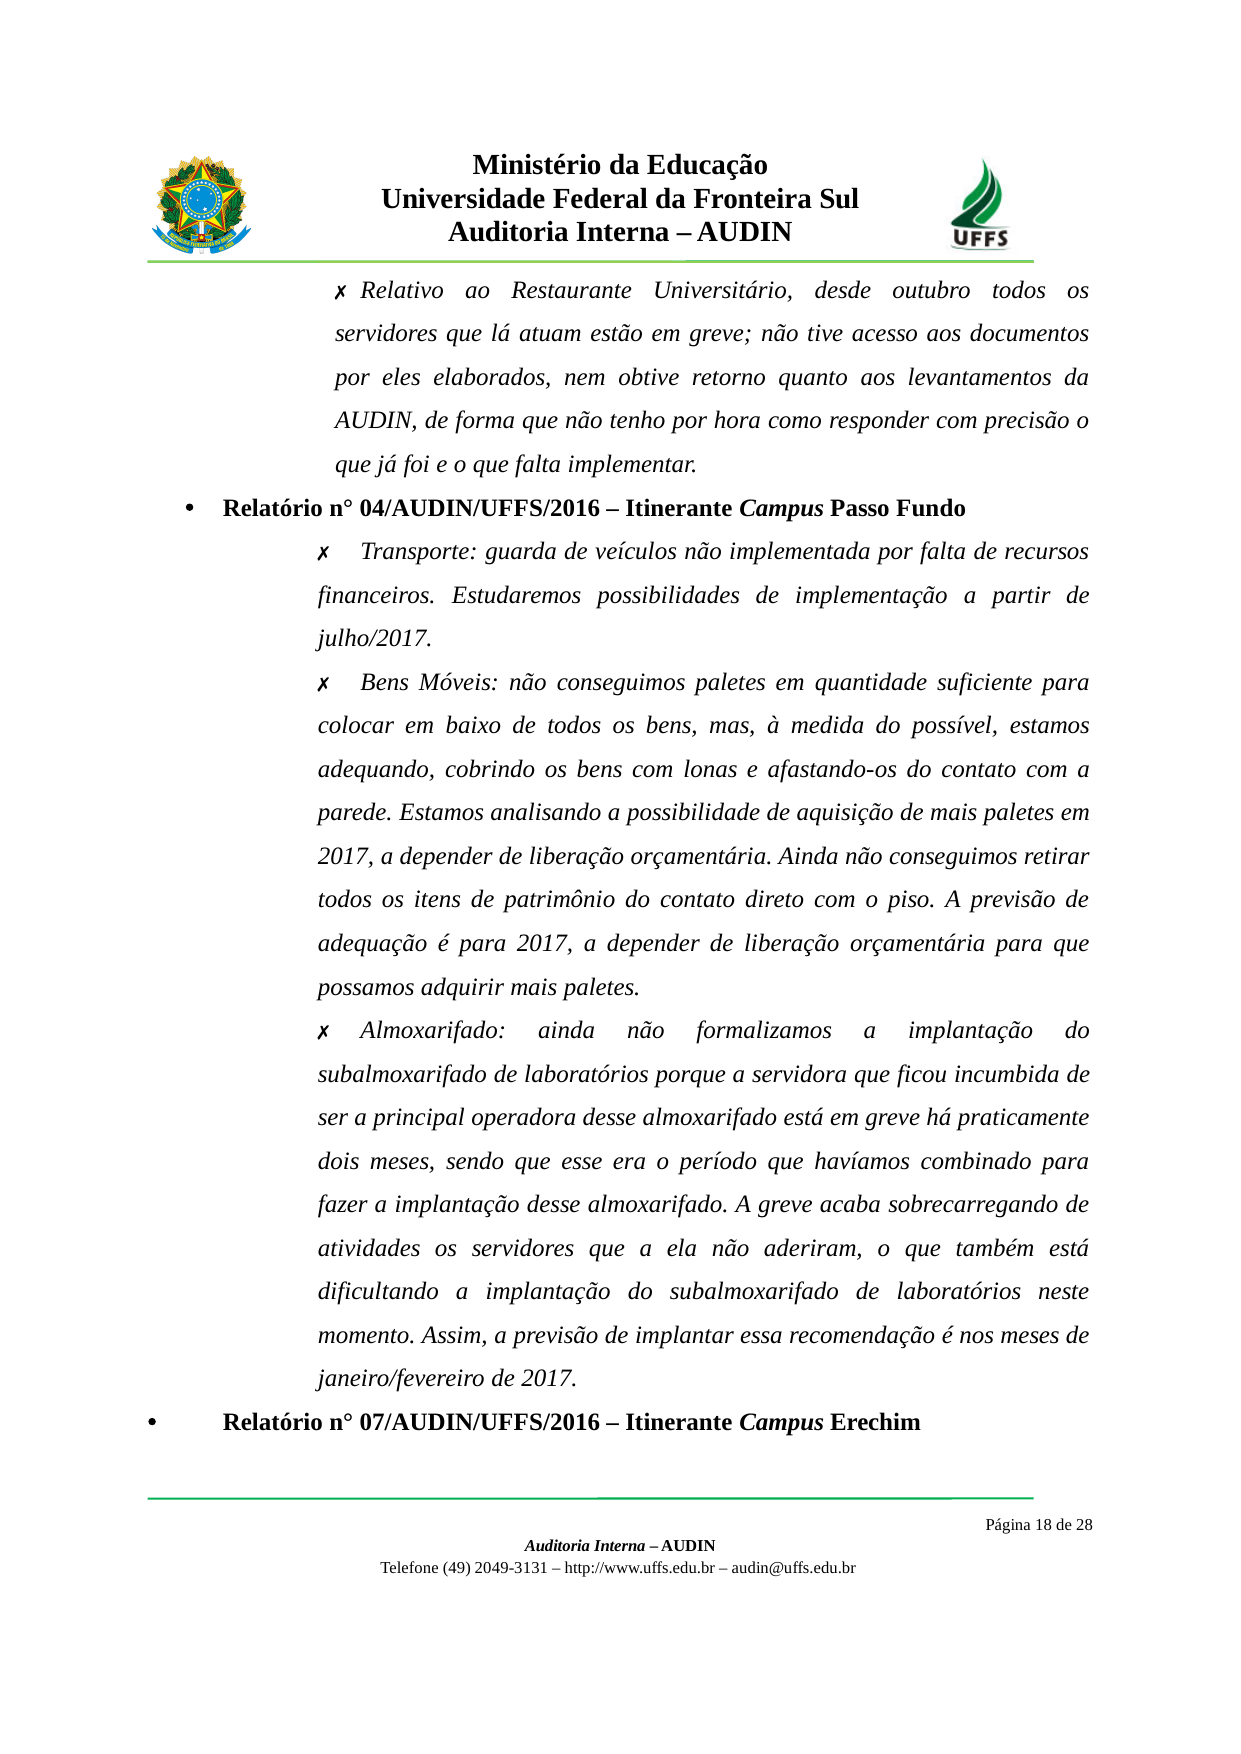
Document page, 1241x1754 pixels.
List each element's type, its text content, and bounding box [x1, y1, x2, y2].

picture [152, 156, 252, 254]
list Relativo ao Restaurante Universitário, desde outubro todos os servidores que lá atuam estão em greve; não tive acesso aos documentos por eles elaborados, nem obtive retorno quanto aos levantamentos da AUDIN, de forma que não tenho por hora como responder com precisão o que já foi e o que falta implementar. [335, 275, 1093, 478]
picture [937, 156, 1025, 254]
list Relatório n° 07/AUDIN/UFFS/2016 – Itinerante Campus Erechim [148, 1407, 1093, 1436]
list Transporte: guarda de veículos não implementada por falta de recursos financeiros. Estudaremos possibilidades de implementação a partir de julho/2017. [318, 536, 1093, 652]
list Bens Móveis: não conseguimos paletes em quantidade suficiente para colocar em baixo de todos os bens, mas, à medida do possível, estamos adequando, cobrindo os bens com lonas e afastando-os do contato com a parede. Estamos analisando a possibilidade de aquisição de mais paletes em 2017, a depender de liberação orçamentária. Ainda não conseguimos retirar todos os itens de patrimônio do contato direto com o piso. A previsão de adequação é para 2017, a depender de liberação orçamentária para que possamos adquirir mais paletes. [318, 667, 1093, 1001]
list Relatório n° 04/AUDIN/UFFS/2016 – Itinerante Campus Passo Fundo [185, 492, 1093, 522]
list Almoxarifado: ainda não formalizamos a implantação do subalmoxarifado de laboratórios porque a servidora que ficou incumbida de ser a principal operadora desse almoxarifado está em greve há praticamente dois meses, sendo que esse era o período que havíamos combinado para fazer a implantação desse almoxarifado. A greve acaba sobrecarregando de atividades os servidores que a ela não aderiram, o que também está dificultando a implantação do subalmoxarifado de laboratórios neste momento. Assim, a previsão de implantar essa recomendação é nos meses de janeiro/fevereiro de 2017. [318, 1015, 1093, 1392]
